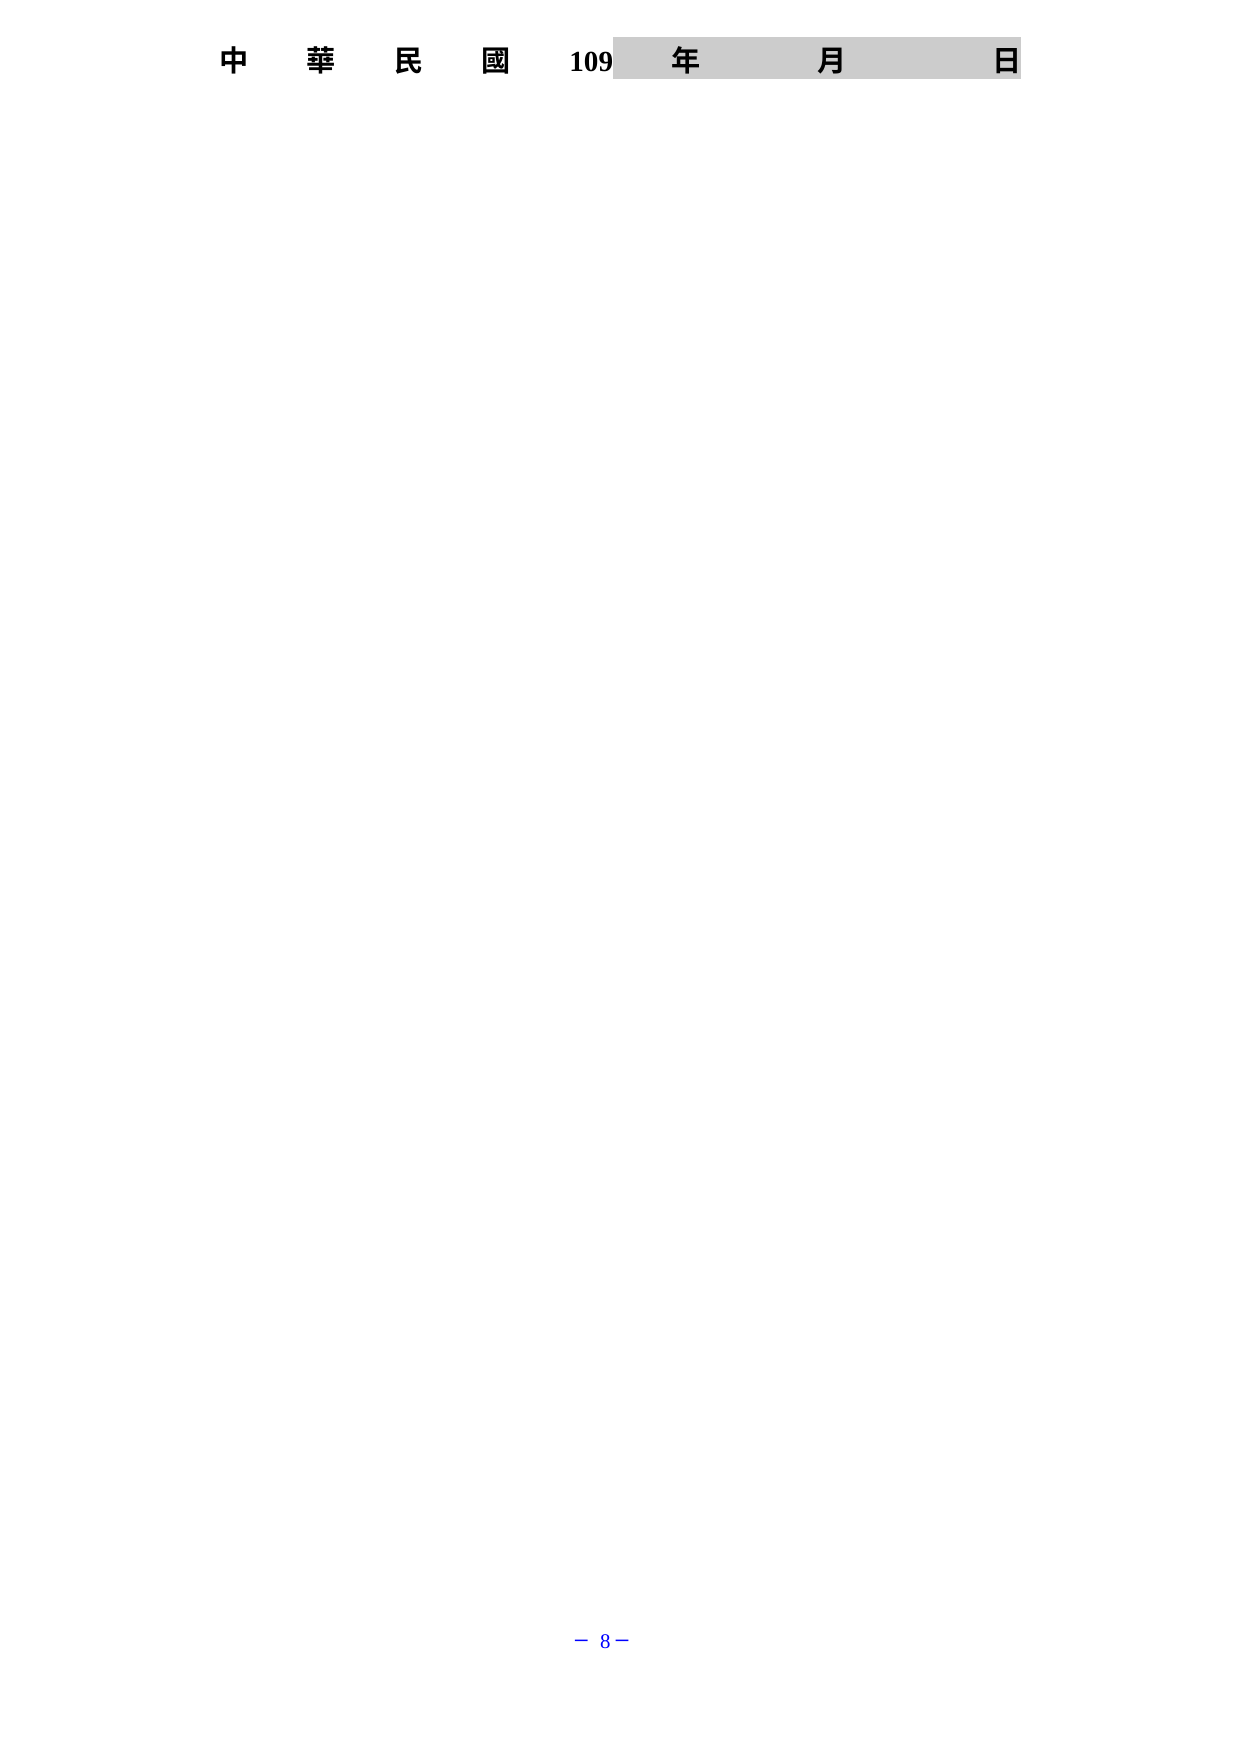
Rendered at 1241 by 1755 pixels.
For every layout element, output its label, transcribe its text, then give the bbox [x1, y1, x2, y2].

text 中 華 民 國 109 年 月 日 [89, 37, 1152, 79]
